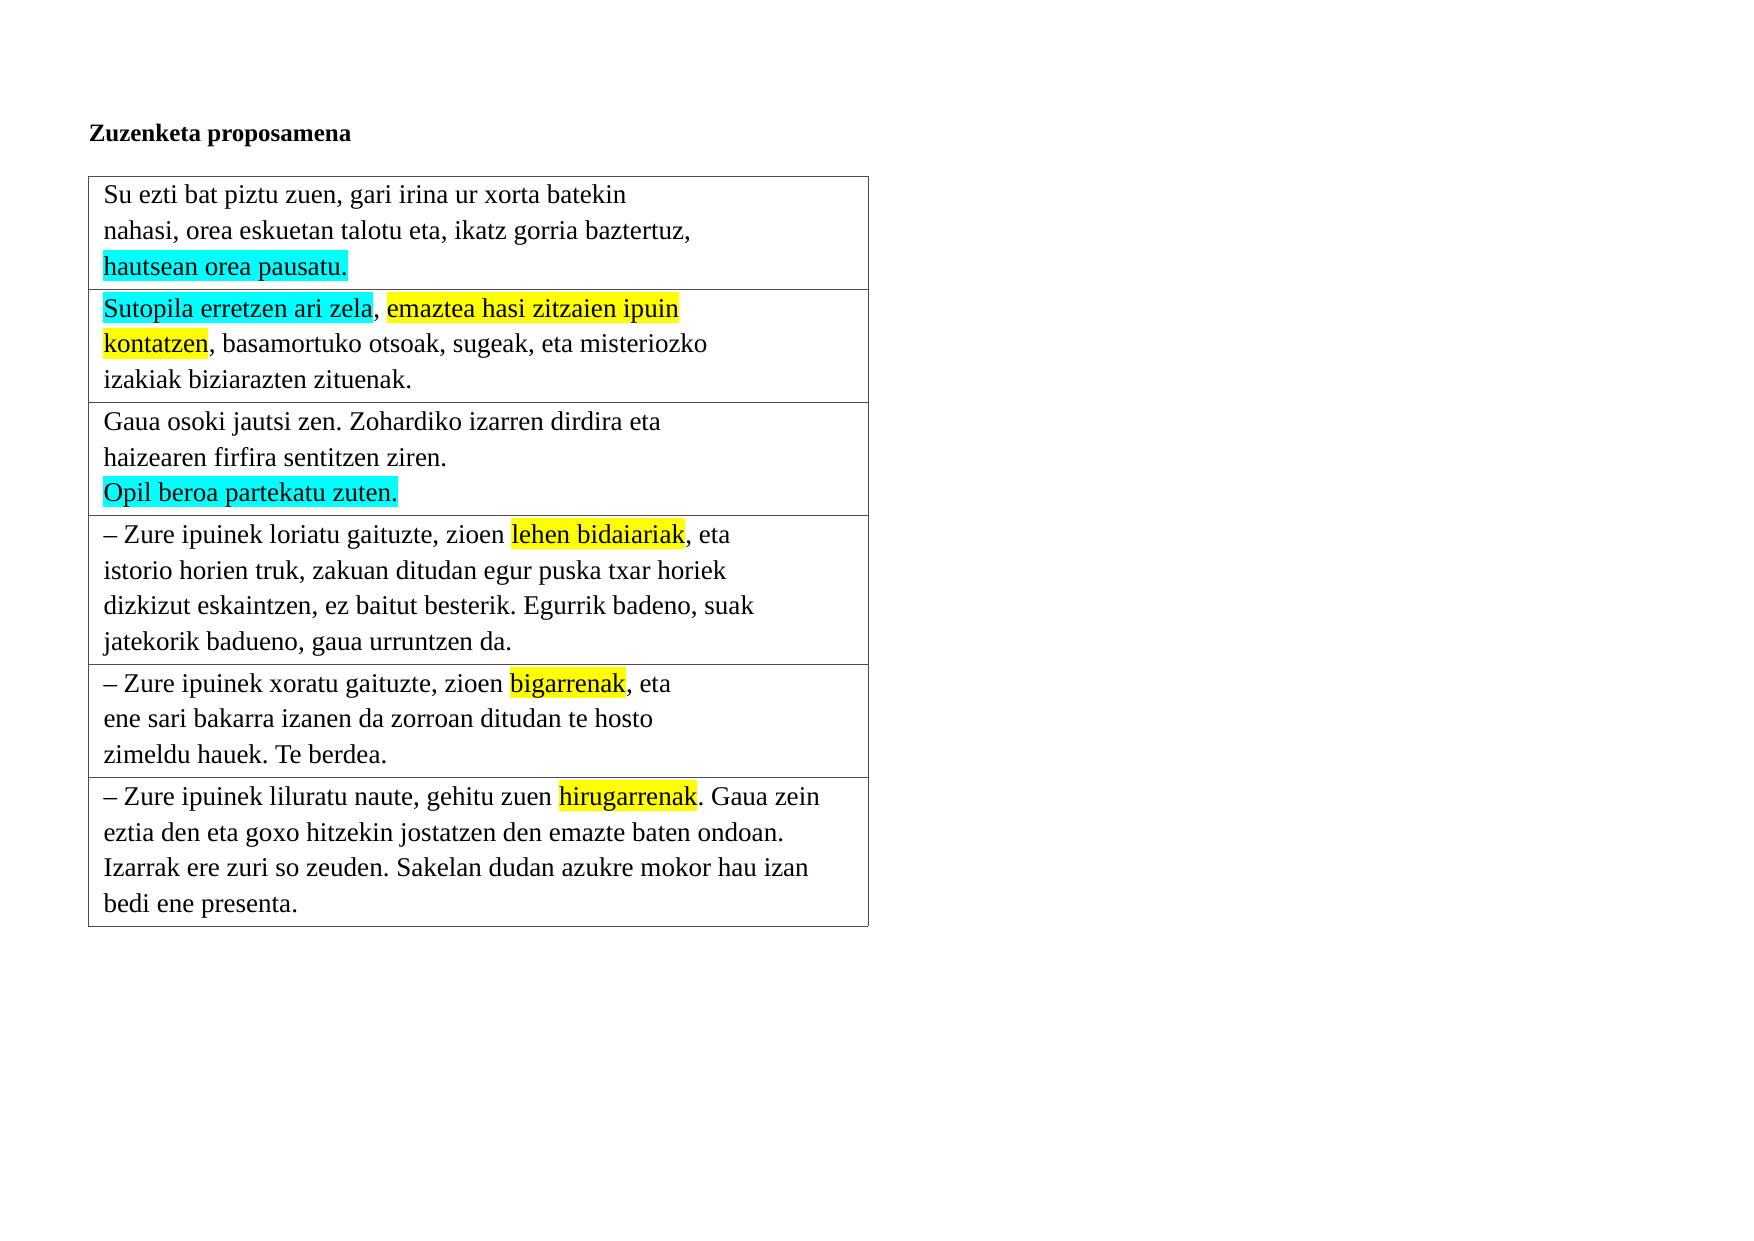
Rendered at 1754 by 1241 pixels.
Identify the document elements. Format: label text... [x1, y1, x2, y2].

table_cell – Zure ipuinek loriatu gaituzte, zioen lehen bidaiariak, eta istorio horien truk, zakuan ditudan egur puska txar horiek dizkizut eskaintzen, ez baitut besterik. Egurrik badeno, suak jatekorik badueno, gaua urruntzen da. [89, 516, 868, 664]
table_cell – Zure ipuinek liluratu naute, gehitu zuen hirugarrenak. Gaua zein eztia den eta goxo hitzekin jostatzen den emazte baten ondoan. Izarrak ere zuri so zeuden. Sakelan dudan azukre mokor hau izan bedi ene presenta. [89, 778, 868, 926]
text Zuzenketa proposamena [88, 118, 1665, 147]
table_cell Gaua osoki jautsi zen. Zohardiko izarren dirdira eta haizearen firfira sentitzen ziren. Opil beroa partekatu zuten. [89, 403, 868, 515]
table_cell – Zure ipuinek xoratu gaituzte, zioen bigarrenak, eta ene sari bakarra izanen da zorroan ditudan te hosto zimeldu hauek. Te berdea. [89, 665, 868, 777]
table_cell Sutopila erretzen ari zela, emaztea hasi zitzaien ipuin kontatzen, basamortuko otsoak, sugeak, eta misteriozko izakiak biziarazten zituenak. [89, 290, 868, 402]
table_header Su ezti bat piztu zuen, gari irina ur xorta batekin nahasi, orea eskuetan talotu eta, ikatz gorria baztertuz, hautsean orea pausatu. [89, 177, 868, 289]
